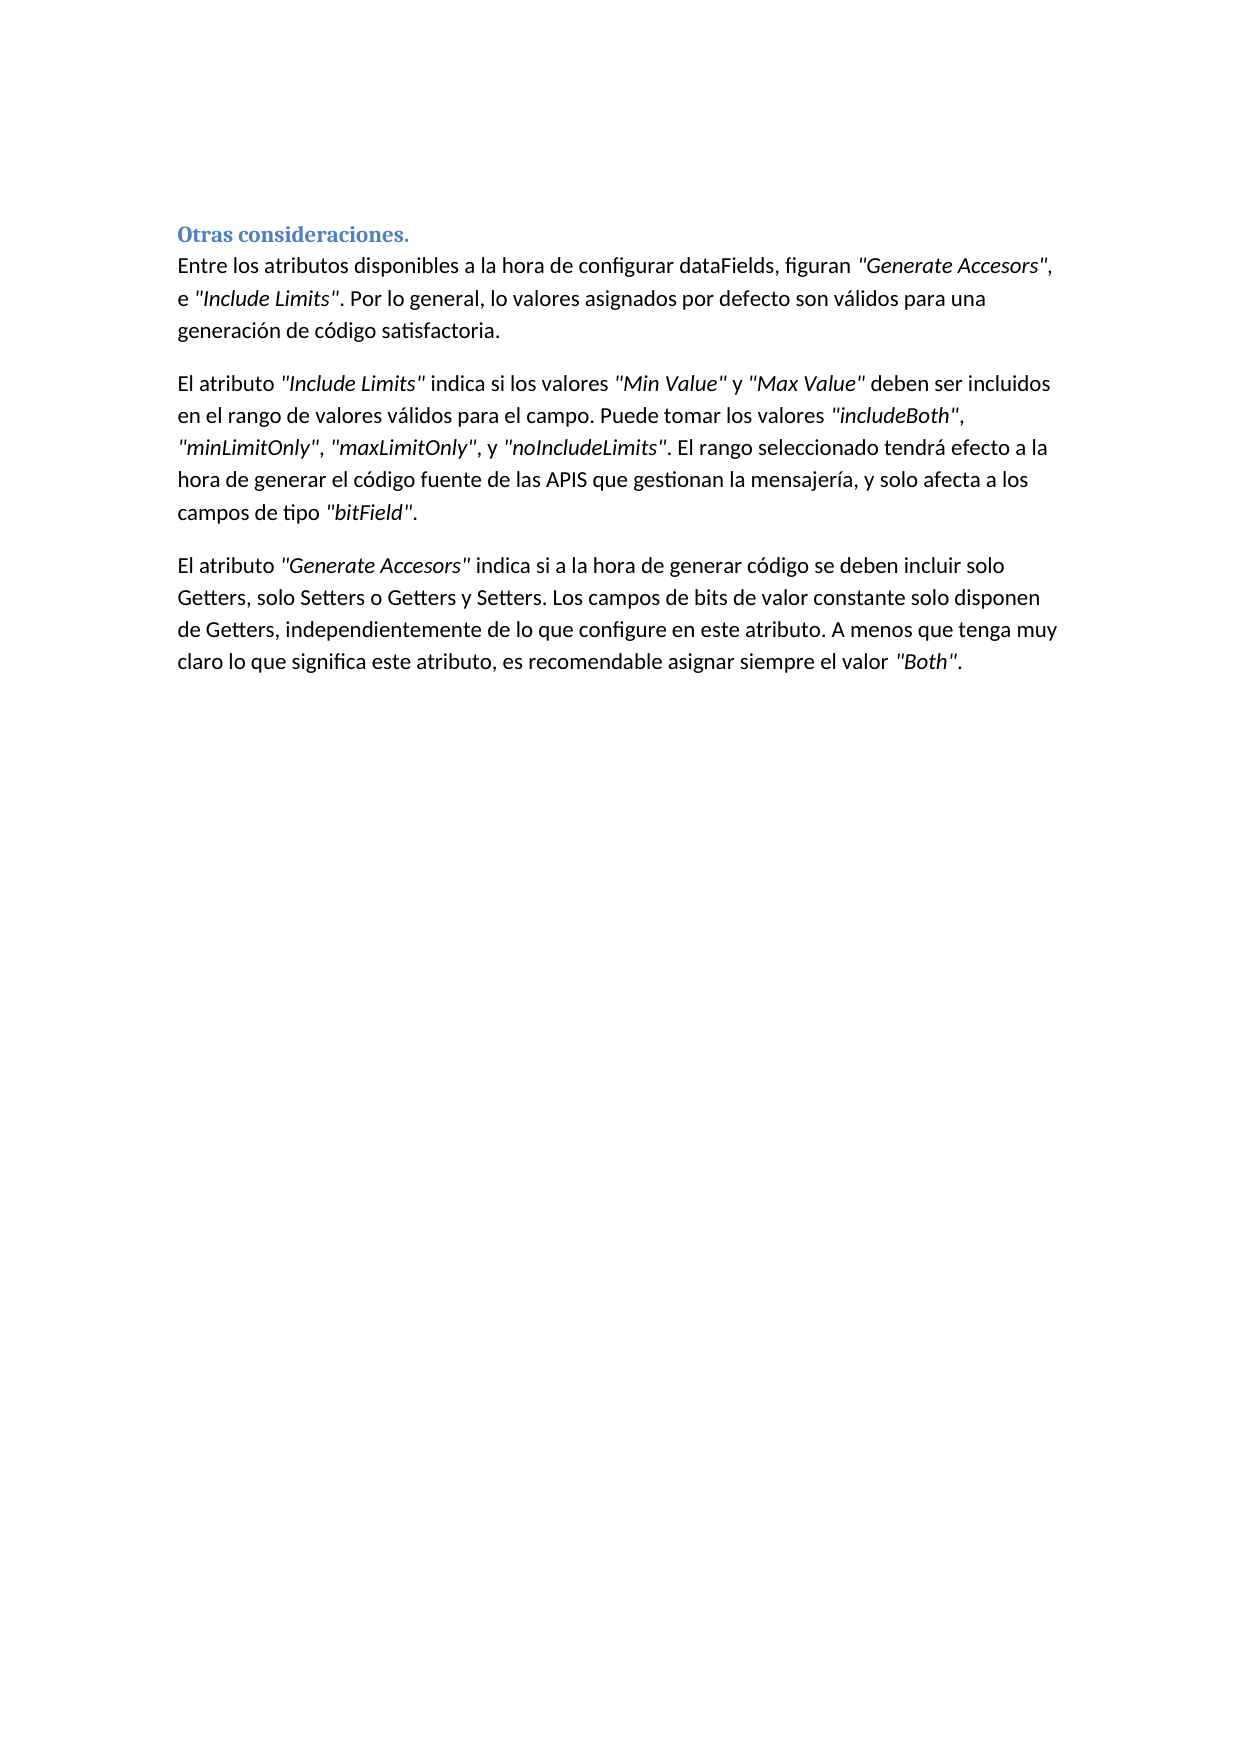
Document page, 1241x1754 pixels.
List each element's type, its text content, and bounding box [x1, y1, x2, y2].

text El atributo "Include Limits" indica si los valores "Min Value" y "Max Value" deben ser incluidos en el rango de valores válidos para el campo. Puede tomar los valores "includeBoth", "minLimitOnly", "maxLimitOnly", y "noIncludeLimits". El rango seleccionado tendrá efecto a la hora de generar el código fuente de las APIS que gestionan la mensajería, y solo afecta a los campos de tipo "bitField". [177, 369, 1063, 526]
text El atributo "Generate Accesors" indica si a la hora de generar código se deben incluir solo Getters, solo Setters o Getters y Setters. Los campos de bits de valor constante solo disponen de Getters, independientemente de lo que configure en este atributo. A menos que tenga muy claro lo que significa este atributo, es recomendable asignar siempre el valor "Both". [177, 551, 1063, 675]
text Entre los atributos disponibles a la hora de configurar dataFields, figuran "Generate Accesors", e "Include Limits". Por lo general, lo valores asignados por defecto son válidos para una generación de código satisfactoria. [177, 252, 1063, 344]
subtitle Otras consideraciones. [177, 221, 1063, 248]
